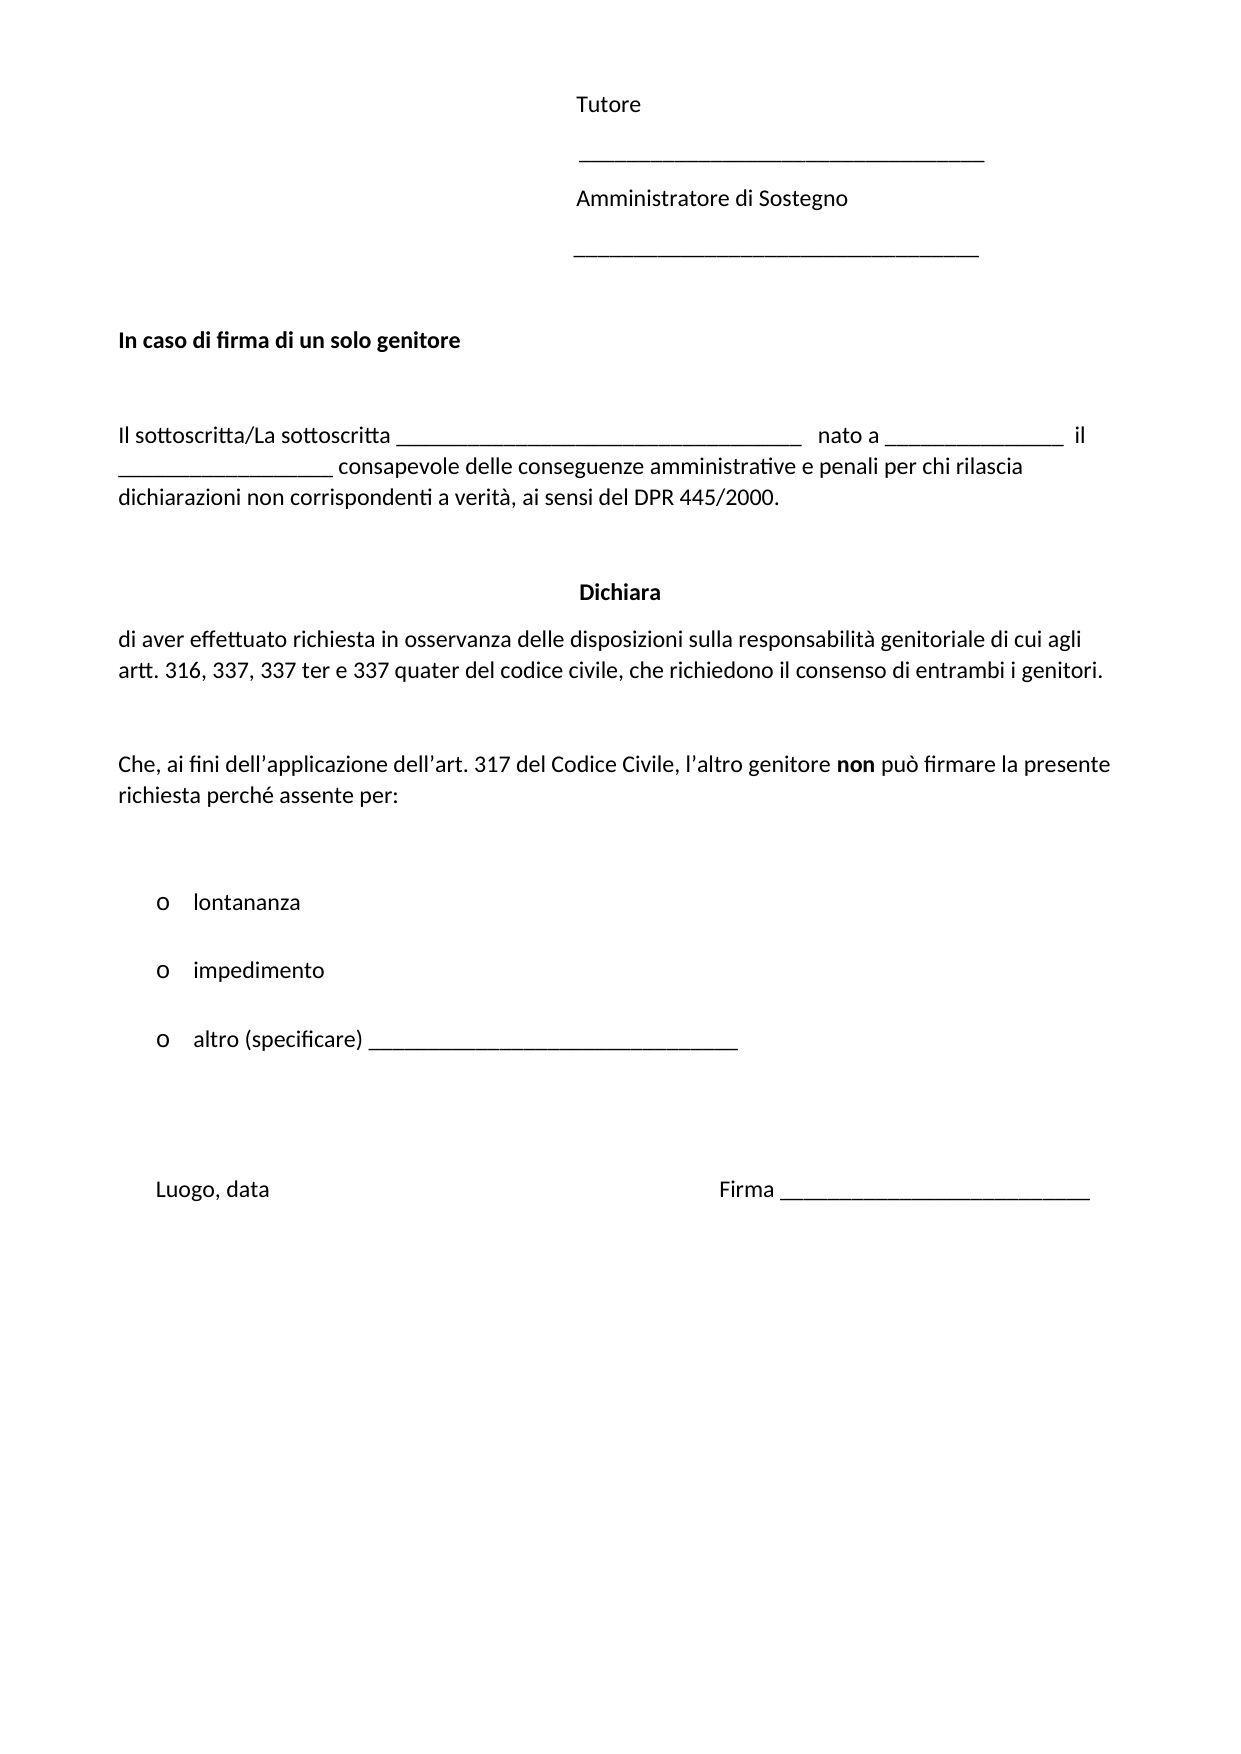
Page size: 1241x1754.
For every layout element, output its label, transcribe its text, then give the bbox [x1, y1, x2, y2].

list impedimento [156, 943, 1122, 992]
text __________________________________ [546, 136, 1122, 165]
text __________________________________ [546, 231, 1122, 260]
list lontananza [156, 875, 1122, 924]
text Che, ai fini dell’applicazione dell’art. 317 del Codice Civile, l’altro genitore non può firmare la presente richiesta perché assente per: [118, 749, 1122, 809]
text Il sottoscritta/La sottoscritta __________________________________ nato a _______________ il __________________ consapevole delle conseguenze amministrative e penali per chi rilascia dichiarazioni non corrispondenti a verità, ai sensi del DPR 445/2000. [118, 420, 1122, 511]
text di aver effettuato richiesta in osservanza delle disposizioni sulla responsabilità genitoriale di cui agli artt. 316, 337, 337 ter e 337 quater del codice civile, che richiedono il consenso di entrambi i genitori. [118, 624, 1122, 684]
text Amministratore di Sostegno [576, 183, 1122, 213]
text In caso di firma di un solo genitore [118, 326, 1122, 355]
text Tutore [576, 89, 1122, 118]
text Luogo, data Firma __________________________ [156, 1174, 1122, 1204]
list altro (specificare) _______________________________ [156, 1012, 1122, 1061]
text Dichiara [118, 577, 1122, 606]
